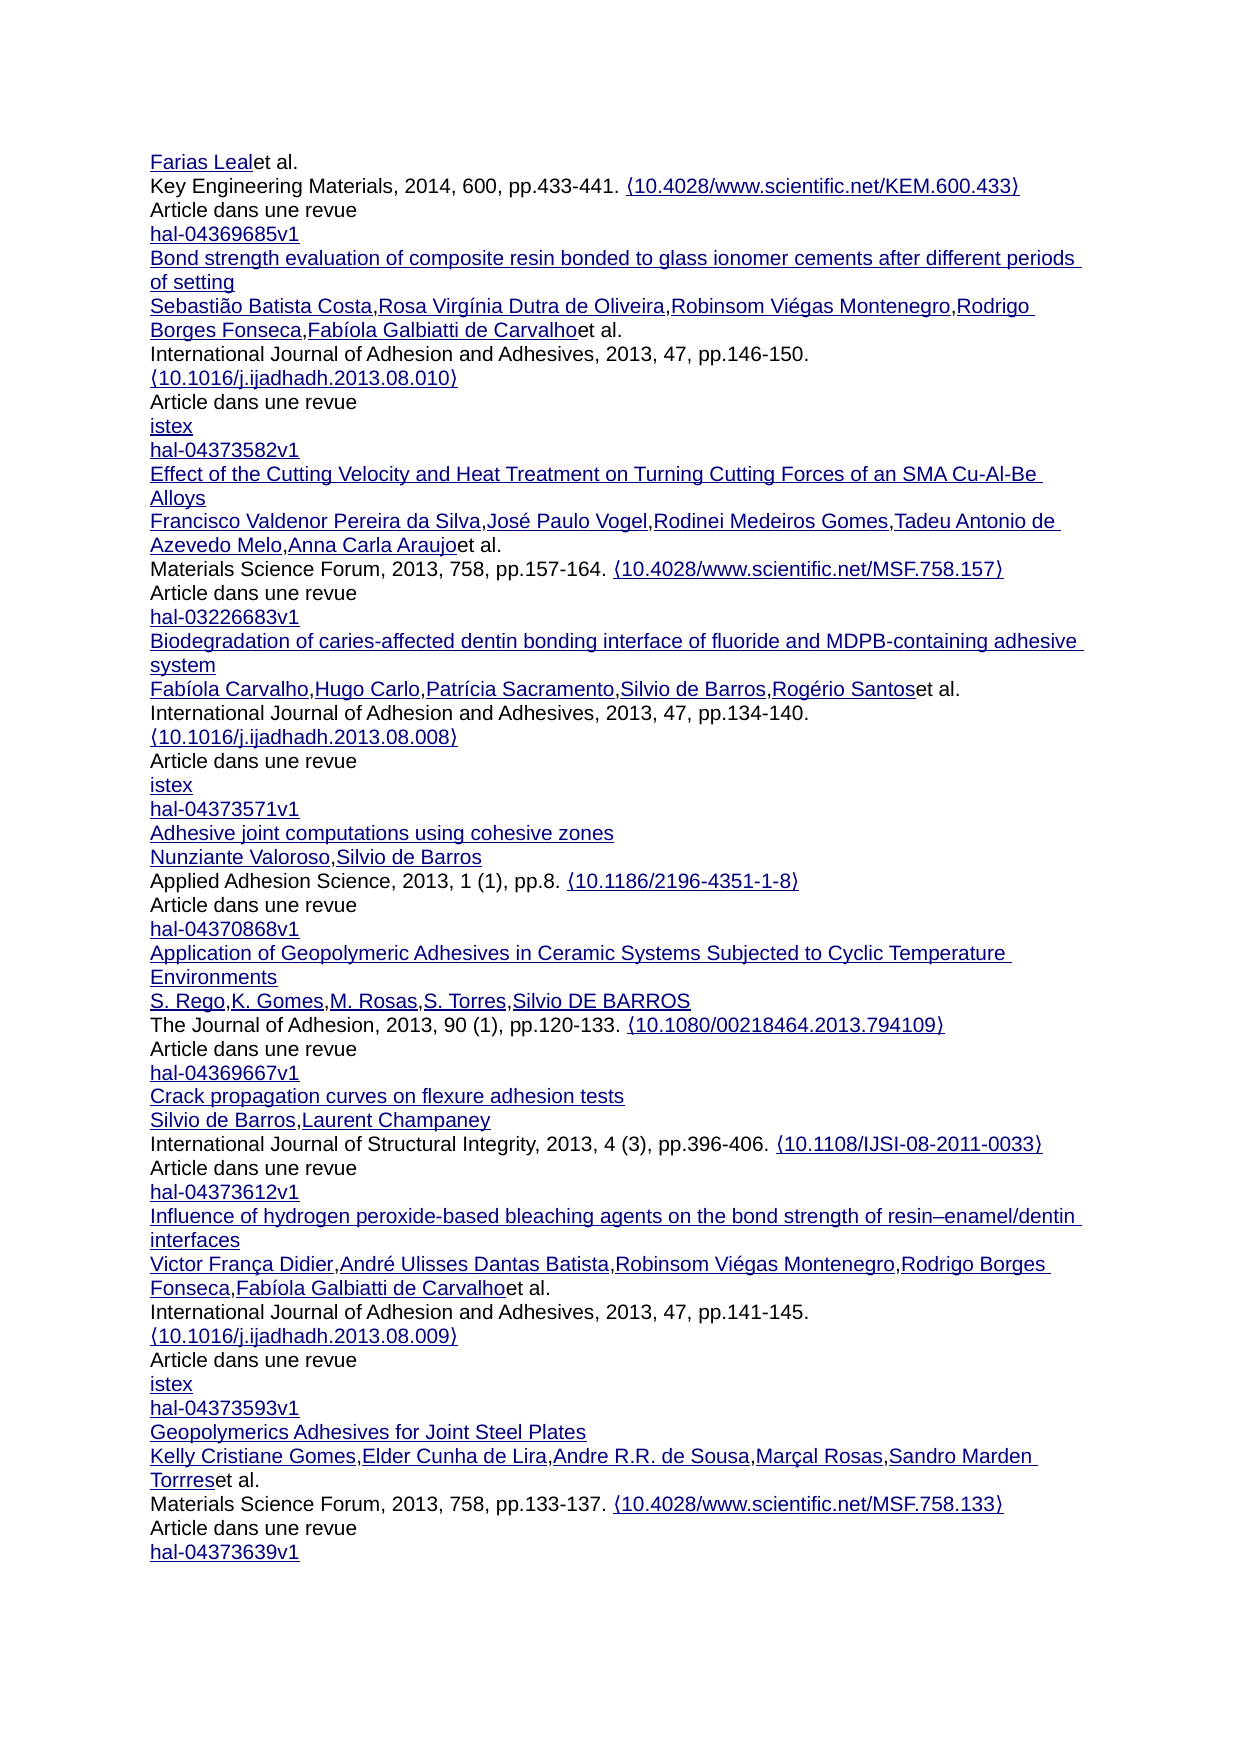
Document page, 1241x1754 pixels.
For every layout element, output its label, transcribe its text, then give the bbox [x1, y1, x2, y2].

table_cell Bond strength evaluation of composite resin bonded to glass ionomer cements after different periods of setting Sebastião Batista Costa,Rosa Virgínia Dutra de Oliveira,Robinsom Viégas Montenegro,Rodrigo Borges Fonseca,Fabíola Galbiatti de Carvalhoet al. International Journal of Adhesion and Adhesives, 2013, 47, pp.146-150. ⟨10.1016/j.ijadhadh.2013.08.010⟩ Article dans une revue istex hal-04373582v1 [150, 246, 1090, 461]
table_cell Influence of hydrogen peroxide-based bleaching agents on the bond strength of resin–enamel/dentin interfaces Victor França Didier,André Ulisses Dantas Batista,Robinsom Viégas Montenegro,Rodrigo Borges Fonseca,Fabíola Galbiatti de Carvalhoet al. International Journal of Adhesion and Adhesives, 2013, 47, pp.141-145. ⟨10.1016/j.ijadhadh.2013.08.009⟩ Article dans une revue istex hal-04373593v1 [150, 1204, 1090, 1420]
table_cell Biodegradation of caries-affected dentin bonding interface of fluoride and MDPB-containing adhesive system Fabíola Carvalho,Hugo Carlo,Patrícia Sacramento,Silvio de Barros,Rogério Santoset al. International Journal of Adhesion and Adhesives, 2013, 47, pp.134-140. ⟨10.1016/j.ijadhadh.2013.08.008⟩ Article dans une revue istex hal-04373571v1 [150, 629, 1090, 821]
table_cell Behavior of Sisal Fiber Mat Reinforced Alkaline Activated Metakaolin Matrix under Direct Flame Gabriel de Sá Teles E Lima,Sandro Marden Torres,Kelly Cristiane Gomes,Silvio de Barros,Antônio Farias Lealet al. Key Engineering Materials, 2014, 600, pp.433-441. ⟨10.4028/www.scientific.net/KEM.600.433⟩ Article dans une revue hal-04369685v1 [150, 150, 1090, 246]
table_cell Application of Geopolymeric Adhesives in Ceramic Systems Subjected to Cyclic Temperature Environments S. Rego,K. Gomes,M. Rosas,S. Torres,Silvio DE BARROS The Journal of Adhesion, 2013, 90 (1), pp.120-133. ⟨10.1080/00218464.2013.794109⟩ Article dans une revue hal-04369667v1 [150, 941, 1090, 1084]
table_cell Crack propagation curves on flexure adhesion tests Silvio de Barros,Laurent Champaney International Journal of Structural Integrity, 2013, 4 (3), pp.396-406. ⟨10.1108/IJSI-08-2011-0033⟩ Article dans une revue hal-04373612v1 [150, 1084, 1090, 1204]
table_cell Effect of the Cutting Velocity and Heat Treatment on Turning Cutting Forces of an SMA Cu-Al-Be Alloys Francisco Valdenor Pereira da Silva,José Paulo Vogel,Rodinei Medeiros Gomes,Tadeu Antonio de Azevedo Melo,Anna Carla Araujoet al. Materials Science Forum, 2013, 758, pp.157-164. ⟨10.4028/www.scientific.net/MSF.758.157⟩ Article dans une revue hal-03226683v1 [150, 461, 1090, 629]
table_cell Geopolymerics Adhesives for Joint Steel Plates Kelly Cristiane Gomes,Elder Cunha de Lira,Andre R.R. de Sousa,Marçal Rosas,Sandro Marden Torrreset al. Materials Science Forum, 2013, 758, pp.133-137. ⟨10.4028/www.scientific.net/MSF.758.133⟩ Article dans une revue hal-04373639v1 [150, 1420, 1090, 1563]
table_cell Adhesive joint computations using cohesive zones Nunziante Valoroso,Silvio de Barros Applied Adhesion Science, 2013, 1 (1), pp.8. ⟨10.1186/2196-4351-1-8⟩ Article dans une revue hal-04370868v1 [150, 821, 1090, 941]
